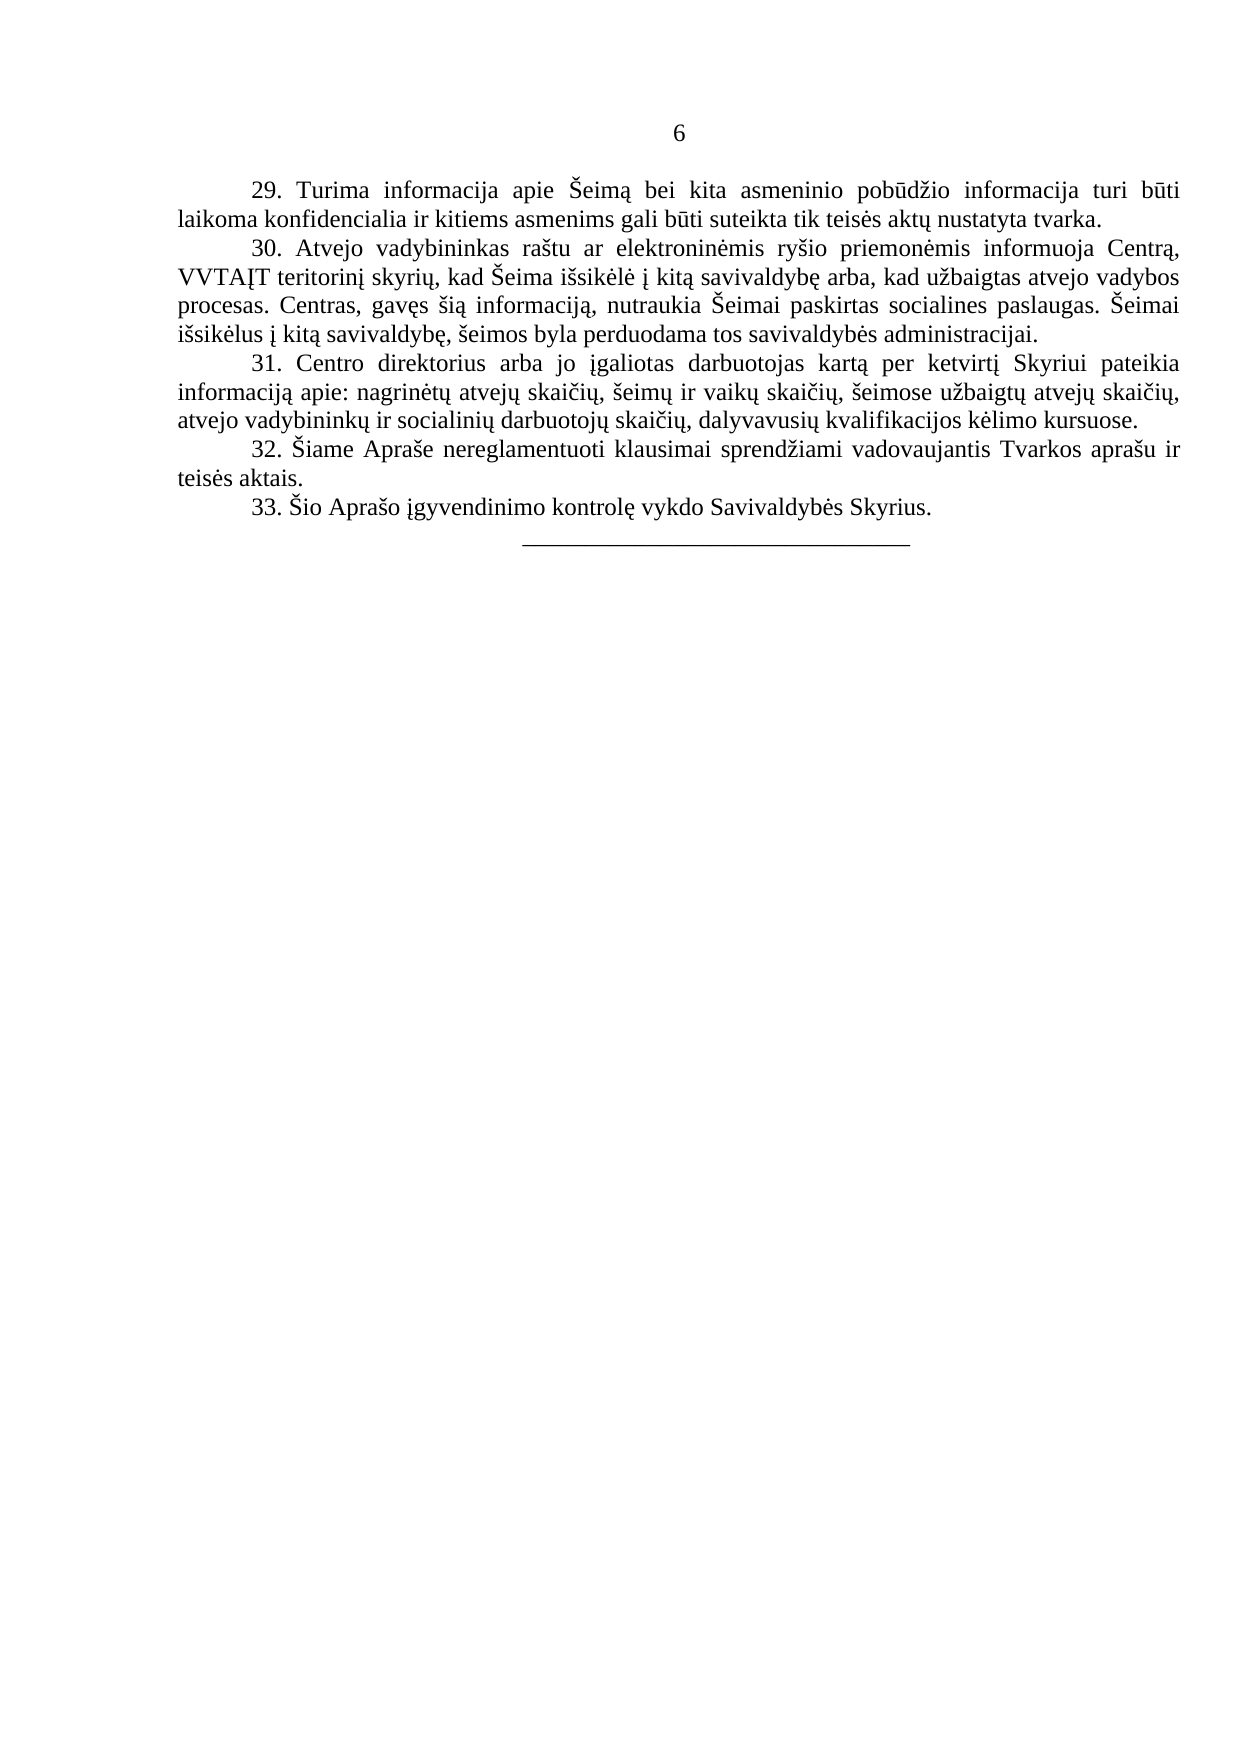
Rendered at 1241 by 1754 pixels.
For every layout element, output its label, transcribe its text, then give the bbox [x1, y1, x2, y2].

text _______________________________ [177, 521, 1181, 549]
text 33. Šio Aprašo įgyvendinimo kontrolę vykdo Savivaldybės Skyrius. [177, 492, 1181, 521]
text 31. Centro direktorius arba jo įgaliotas darbuotojas kartą per ketvirtį Skyriui pateikia informaciją apie: nagrinėtų atvejų skaičių, šeimų ir vaikų skaičių, šeimose užbaigtų atvejų skaičių, atvejo vadybininkų ir socialinių darbuotojų skaičių, dalyvavusių kvalifikacijos kėlimo kursuose. [177, 348, 1181, 434]
text 29. Turima informacija apie Šeimą bei kita asmeninio pobūdžio informacija turi būti laikoma konfidencialia ir kitiems asmenims gali būti suteikta tik teisės aktų nustatyta tvarka. [177, 176, 1181, 233]
text 30. Atvejo vadybininkas raštu ar elektroninėmis ryšio priemonėmis informuoja Centrą, VVTAĮT teritorinį skyrių, kad Šeima išsikėlė į kitą savivaldybę arba, kad užbaigtas atvejo vadybos procesas. Centras, gavęs šią informaciją, nutraukia Šeimai paskirtas socialines paslaugas. Šeimai išsikėlus į kitą savivaldybę, šeimos byla perduodama tos savivaldybės administracijai. [177, 233, 1181, 348]
text 32. Šiame Apraše nereglamentuoti klausimai sprendžiami vadovaujantis Tvarkos aprašu ir teisės aktais. [177, 434, 1181, 492]
